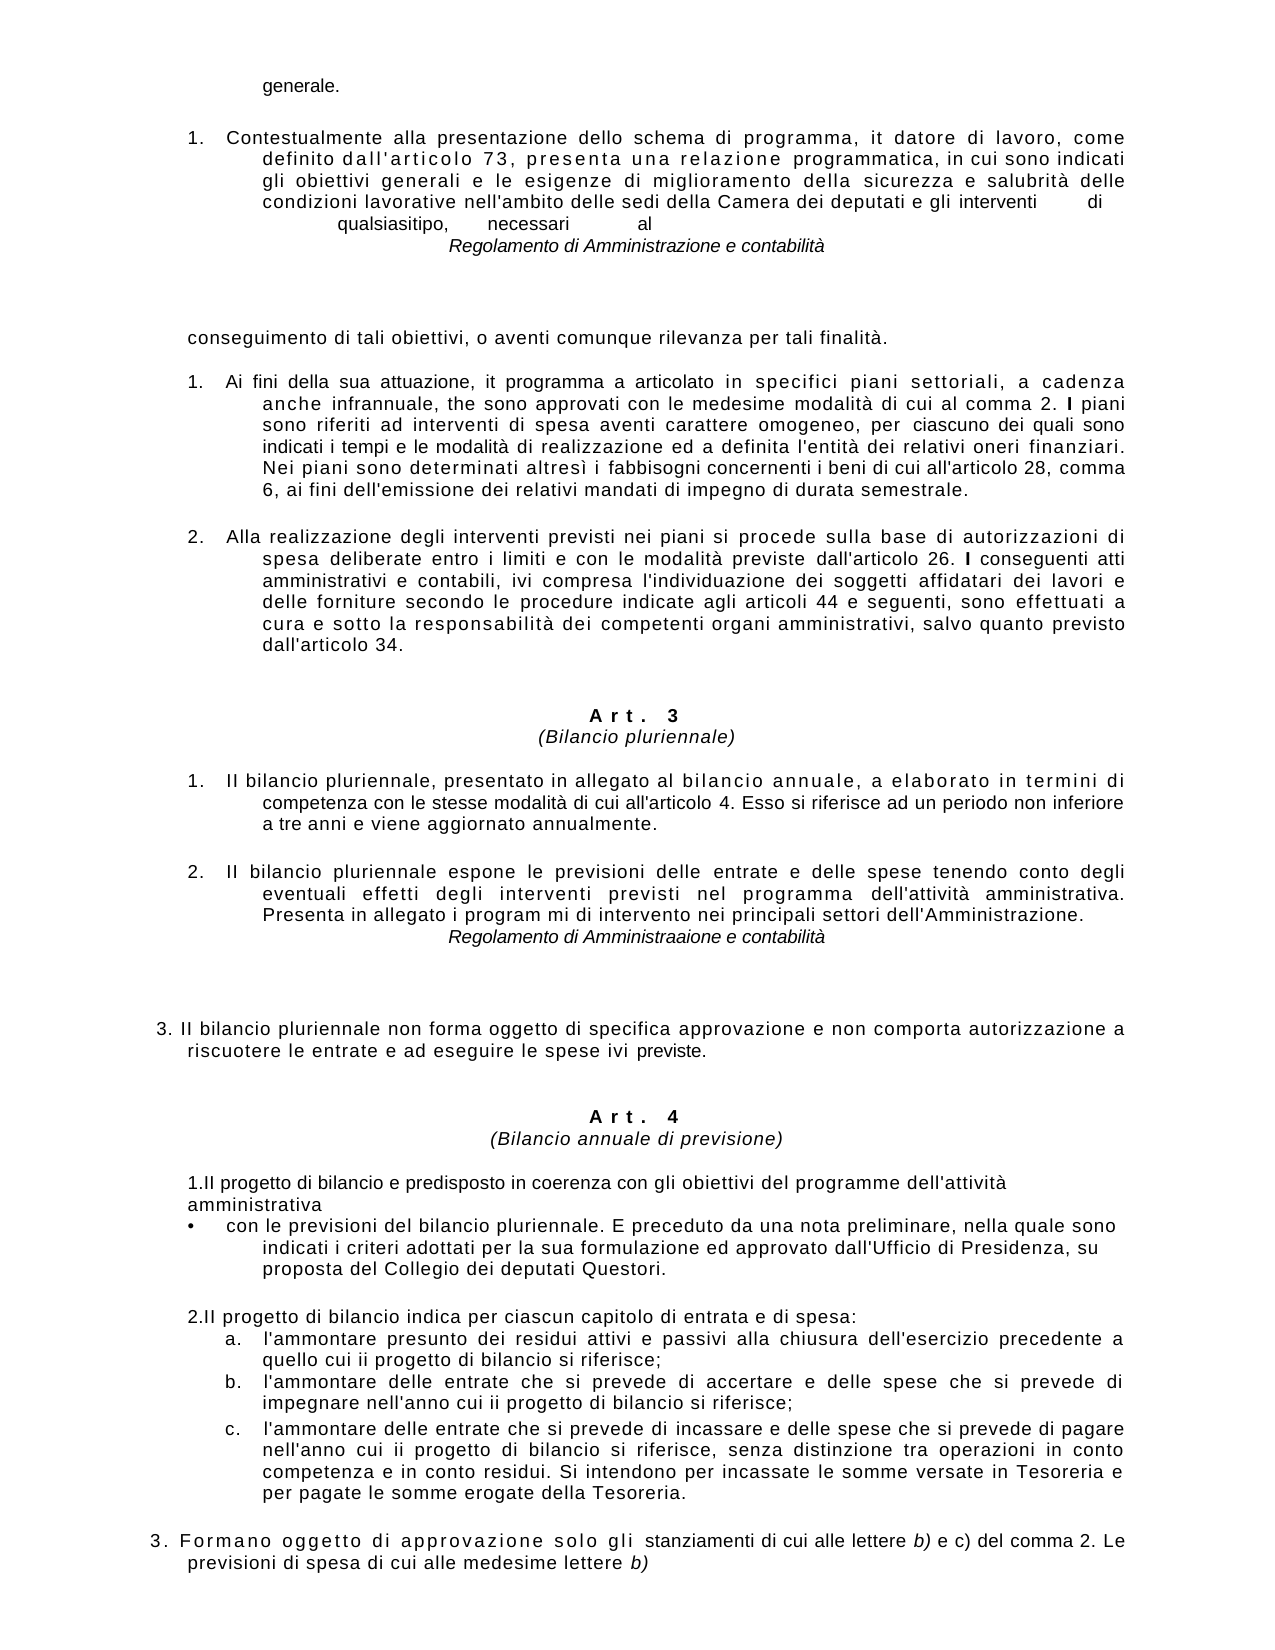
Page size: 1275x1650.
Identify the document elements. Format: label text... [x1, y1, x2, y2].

text 2. II progetto di bilancio indica per ciascun capitolo di entrata e di spesa: [150, 1306, 1125, 1327]
list l'ammontare delle entrate che si prevede di accertare e delle spese che si prevede di impegnare nell'anno cui ii progetto di bilancio si riferisce; [225, 1371, 1125, 1414]
text Regolamento di Amministrazione e contabilità [150, 234, 1125, 256]
text 3. Formano oggetto di approvazione solo gli stanziamenti di cui alle lettere b) e c) del comma 2. Le previsioni di spesa di cui alle medesime lettere b) [150, 1530, 1125, 1573]
list con le previsioni del bilancio pluriennale. E preceduto da una nota preliminare, nella quale sono indicati i criteri adottati per la sua formulazione ed approvato dall'Ufficio di Presidenza, su proposta del Collegio dei deputati Questori. [187, 1215, 1125, 1279]
text 3. II bilancio pluriennale non forma oggetto di specifica approvazione e non comporta autorizzazione a riscuotere le entrate e ad eseguire le spese ivi previste. [150, 1018, 1125, 1061]
list Alla realizzazione degli interventi previsti nei piani si procede sulla base di autorizzazioni di spesa deliberate entro i limiti e con le modalità previste dall'articolo 26. I conseguenti atti amministrativi e contabili, ivi compresa l'individuazione dei soggetti affidatari dei lavori e delle forniture secondo le procedure indicate agli articoli 44 e seguenti, sono effettuati a cura e sotto la responsabilità dei competenti organi amministrativi, salvo quanto previsto dall'articolo 34. [187, 526, 1125, 656]
list Contestualmente alla presentazione dello schema di programma, it datore di lavoro, come definito dall'articolo 73, presenta una relazione programmatica, in cui sono indicati gli obiettivi generali e le esigenze di miglioramento della sicurezza e salubrità delle condizioni lavorative nell'ambito delle sedi della Camera dei deputati e gli interventi di qualsiasi tipo, necessari al [187, 127, 1125, 234]
list l'ammontare delle entrate che si prevede di incassare e delle spese che si prevede di pagare nell'anno cui ii progetto di bilancio si riferisce, senza distinzione tra operazioni in conto competenza e in conto residui. Si intendono per incassate le somme versate in Tesoreria e per pagate le somme erogate della Tesoreria. [225, 1417, 1125, 1504]
list II bilancio pluriennale espone le previsioni delle entrate e delle spese tenendo conto degli eventuali effetti degli interventi previsti nel programma dell'attività amministrativa. Presenta in allegato i program mi di intervento nei principali settori dell'Amministrazione. [187, 861, 1125, 926]
text Art. 4 (Bilancio annuale di previsione) [150, 1106, 1125, 1149]
list Ai fini della sua attuazione, it programma a articolato in specifici piani settoriali, a cadenza anche infrannuale, the sono approvati con le medesime modalità di cui al comma 2. I piani sono riferiti ad interventi di spesa aventi carattere omogeneo, per ciascuno dei quali sono indicati i tempi e le modalità di realizzazione ed a definita l'entità dei relativi oneri finanziari. Nei piani sono determinati altresì i fabbisogni concernenti i beni di cui all'articolo 28, comma 6, ai fini dell'emissione dei relativi mandati di impegno di durata semestrale. [187, 371, 1125, 500]
text Regolamento di Amministraaione e contabilità [150, 926, 1125, 947]
text 1. II progetto di bilancio e predisposto in coerenza con gli obiettivi del programme dell'attività amministrativa [150, 1172, 1125, 1215]
list l'ammontare presunto dei residui attivi e passivi alla chiusura dell'esercizio precedente a quello cui ii progetto di bilancio si riferisce; [225, 1327, 1125, 1371]
text Art. 3 (Bilancio pluriennale) [150, 704, 1125, 748]
list generale. [187, 75, 1125, 97]
text conseguimento di tali obiettivi, o aventi comunque rilevanza per tali finalità. [187, 327, 1125, 348]
list II bilancio pluriennale, presentato in allegato al bilancio annuale, a elaborato in termini di competenza con le stesse modalità di cui all'articolo 4. Esso si riferisce ad un periodo non inferiore a tre anni e viene aggiornato annualmente. [187, 770, 1125, 835]
